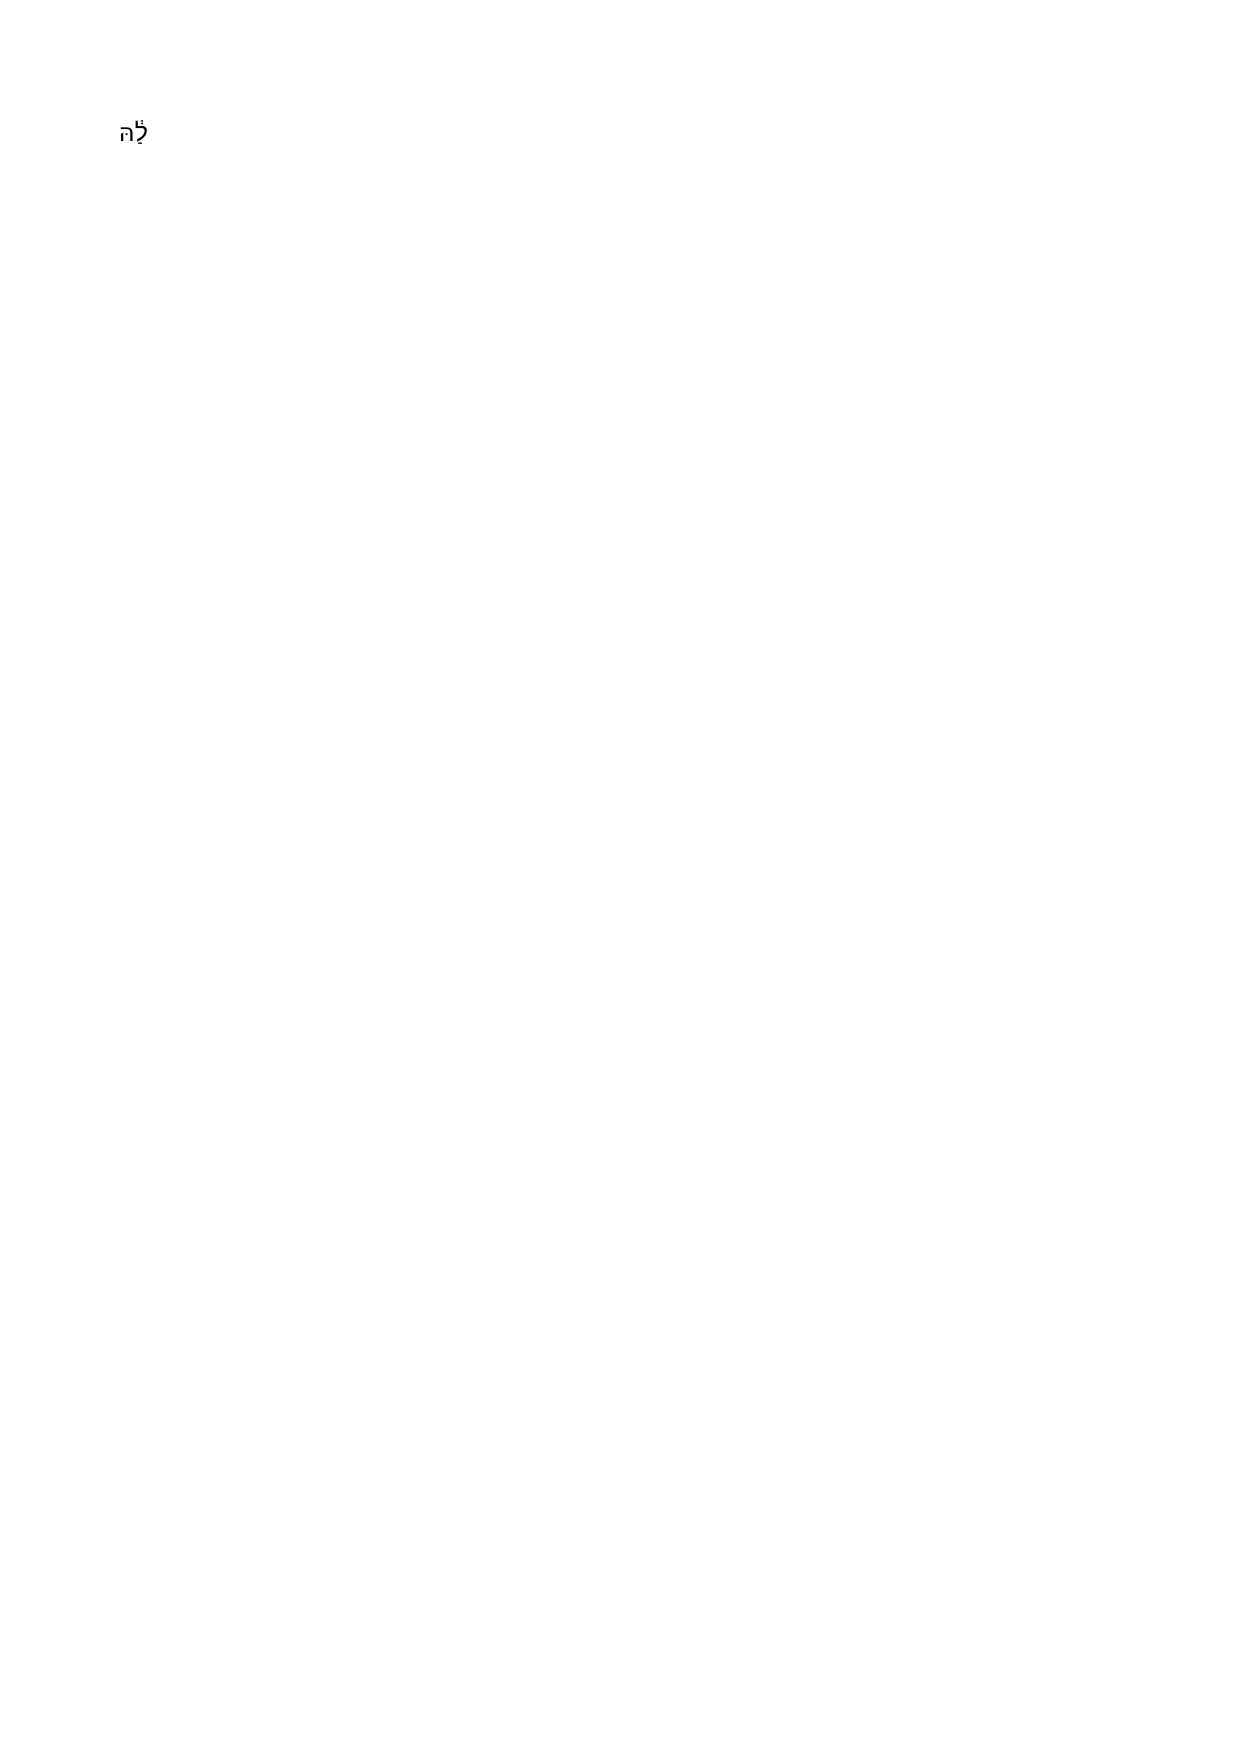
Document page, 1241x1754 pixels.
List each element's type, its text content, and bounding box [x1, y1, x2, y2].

text לַ֔הּ [118, 118, 1122, 147]
